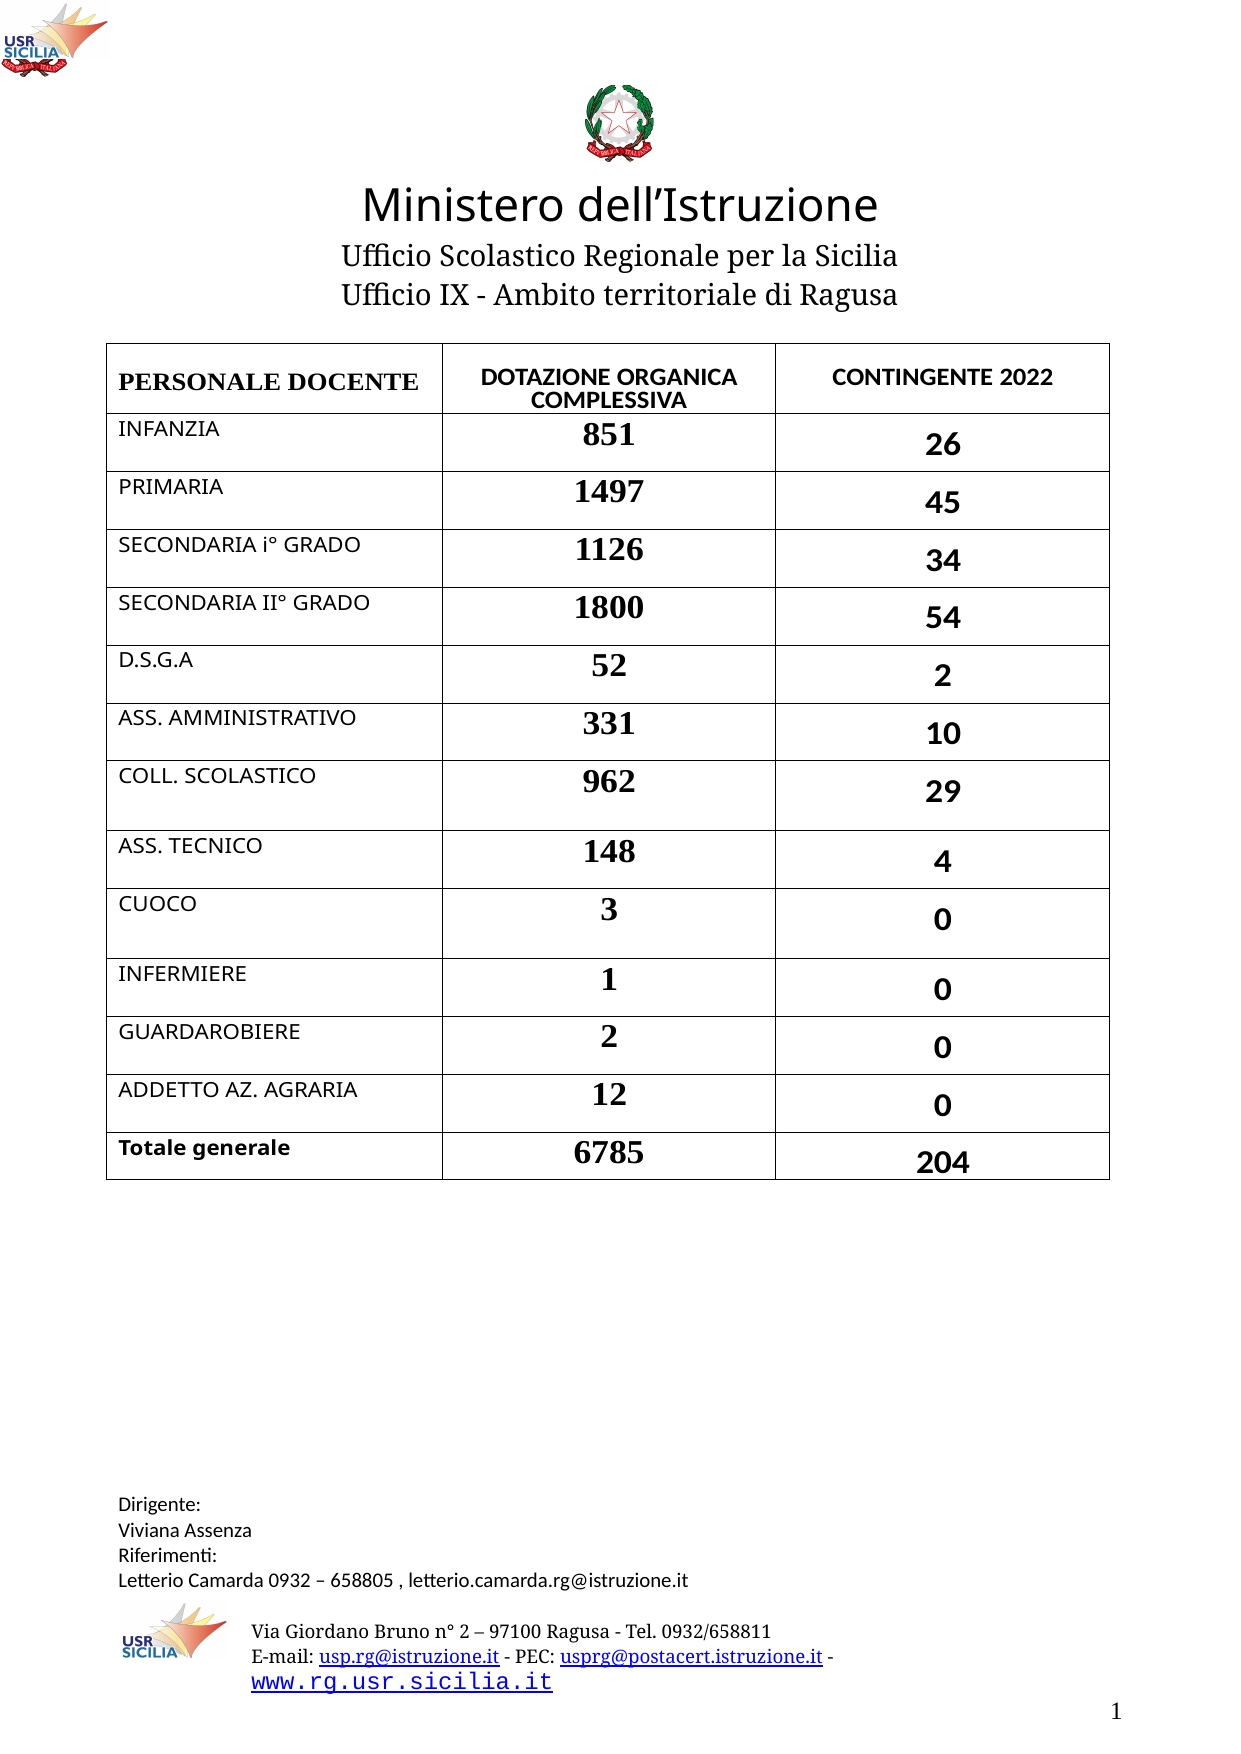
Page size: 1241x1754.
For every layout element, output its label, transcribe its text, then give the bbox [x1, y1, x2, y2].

table_cell 34 [776, 530, 1109, 587]
table_cell 52 [443, 646, 775, 702]
table_cell SECONDARIA II° GRADO [107, 588, 442, 644]
table_cell 148 [443, 831, 775, 888]
table_cell Totale generale [107, 1133, 442, 1178]
table_cell 962 [443, 761, 775, 830]
table_cell 45 [776, 472, 1109, 529]
table_cell SECONDARIA i° GRADO [107, 530, 442, 587]
table_cell ASS. TECNICO [107, 831, 442, 888]
table_cell 1800 [443, 588, 775, 644]
table_cell ADDETTO AZ. AGRARIA [107, 1075, 442, 1132]
table_cell GUARDAROBIERE [107, 1017, 442, 1074]
table_cell 26 [776, 414, 1109, 471]
table_cell 1 [443, 959, 775, 1016]
table_cell 0 [776, 959, 1109, 1016]
table_cell 851 [443, 414, 775, 471]
table_header DOTAZIONE ORGANICA COMPLESSIVA [443, 344, 775, 413]
table_cell 10 [776, 704, 1109, 760]
table_cell 0 [776, 1075, 1109, 1132]
table_cell 54 [776, 588, 1109, 644]
table_cell 6785 [443, 1133, 775, 1178]
table_header CONTINGENTE 2022 [776, 344, 1109, 413]
picture [585, 85, 654, 162]
table_cell 12 [443, 1075, 775, 1132]
table_header PERSONALE DOCENTE [107, 344, 442, 413]
table_cell 3 [443, 889, 775, 958]
table_cell 0 [776, 1017, 1109, 1074]
table_cell 2 [443, 1017, 775, 1074]
table_cell 29 [776, 761, 1109, 830]
table_cell D.S.G.A [107, 646, 442, 702]
table_cell 1126 [443, 530, 775, 587]
table_cell INFANZIA [107, 414, 442, 471]
picture [0, 0, 110, 77]
table_cell PRIMARIA [107, 472, 442, 529]
table_cell INFERMIERE [107, 959, 442, 1016]
picture [118, 1600, 229, 1659]
table_cell 0 [776, 889, 1109, 958]
table_cell COLL. SCOLASTICO [107, 761, 442, 830]
table_cell 4 [776, 831, 1109, 888]
table_cell ASS. AMMINISTRATIVO [107, 704, 442, 760]
table_cell 2 [776, 646, 1109, 702]
table_cell 1497 [443, 472, 775, 529]
table_cell 204 [776, 1133, 1109, 1178]
table_cell 331 [443, 704, 775, 760]
table_cell CUOCO [107, 889, 442, 958]
